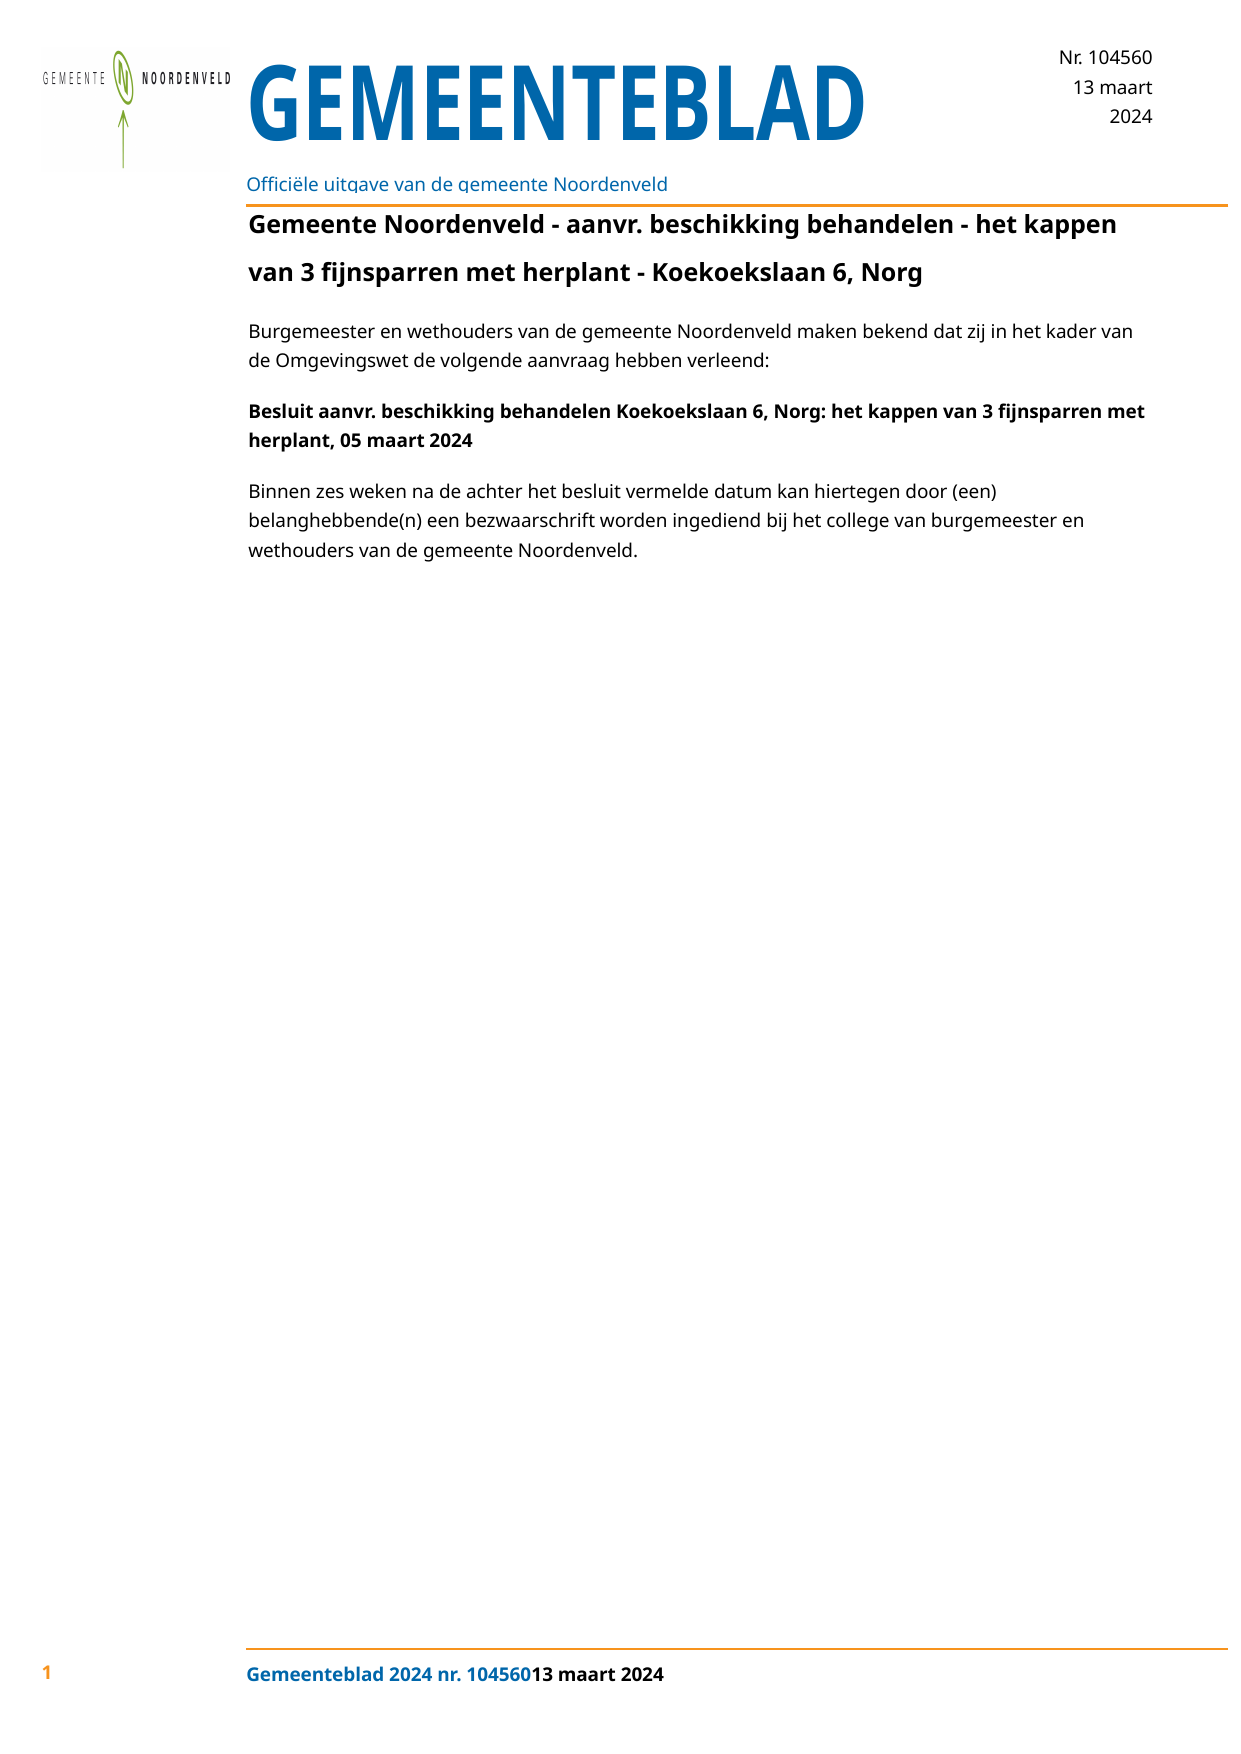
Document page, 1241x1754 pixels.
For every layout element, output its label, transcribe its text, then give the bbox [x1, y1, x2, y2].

text Binnen zes weken na de achter het besluit vermelde datum kan hiertegen door (een) belanghebbende(n) een bezwaarschrift worden ingediend bij het college van burgemeester en wethouders van de gemeente Noordenveld. [248, 478, 1152, 563]
picture [41, 47, 231, 172]
text Besluit aanvr. beschikking behandelen Koekoekslaan 6, Norg: het kappen van 3 fijnsparren met herplant, 05 maart 2024 [248, 398, 1152, 453]
text Gemeente Noordenveld - aanvr. beschikking behandelen - het kappen van 3 fijnsparren met herplant - Koekoekslaan 6, Norg [248, 207, 1152, 288]
text Burgemeester en wethouders van de gemeente Noordenveld maken bekend dat zij in het kader van de Omgevingswet de volgende aanvraag hebben verleend: [248, 318, 1152, 373]
